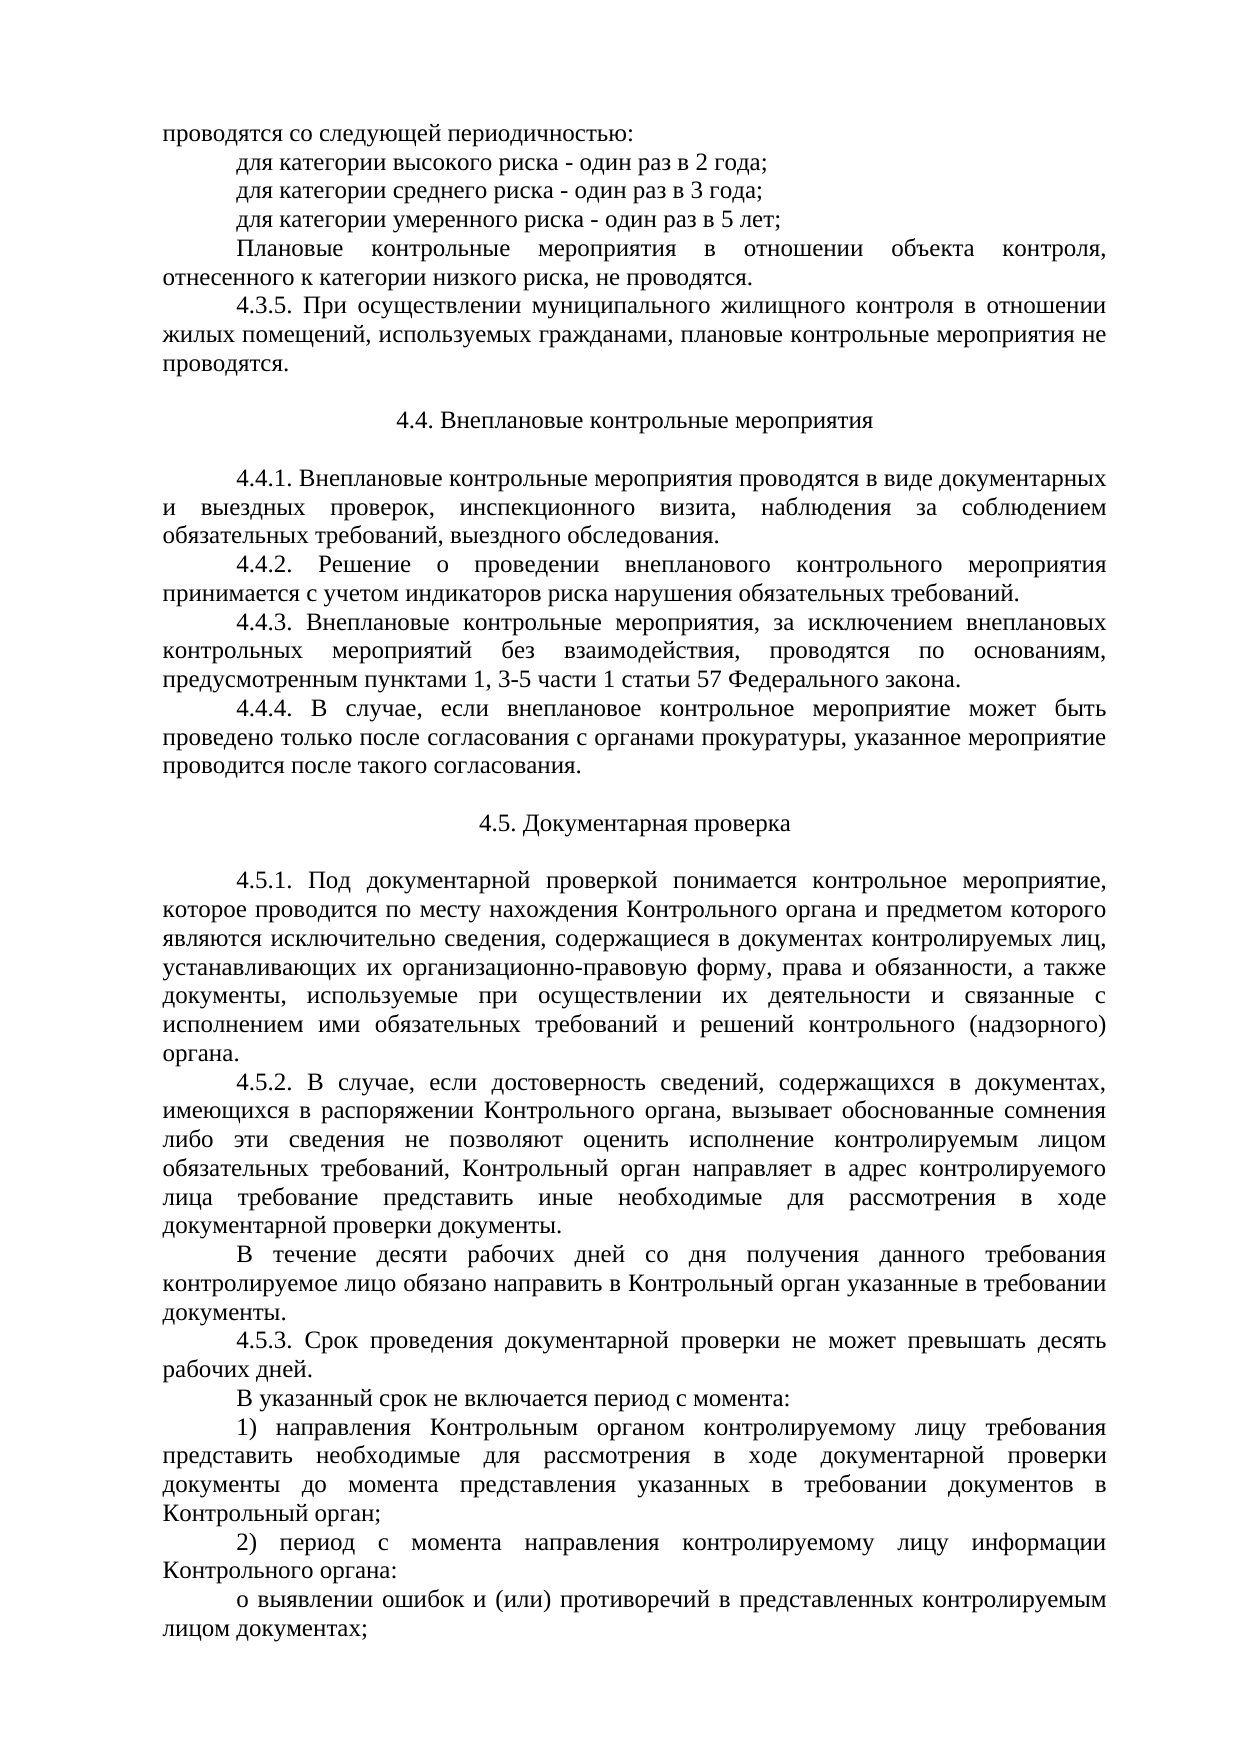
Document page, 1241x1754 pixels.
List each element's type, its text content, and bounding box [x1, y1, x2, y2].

text 4.5.2. В случае, если достоверность сведений, содержащихся в документах, имеющихся в распоряжении Контрольного органа, вызывает обоснованные сомнения либо эти сведения не позволяют оценить исполнение контролируемым лицом обязательных требований, Контрольный орган направляет в адрес контролируемого лица требование представить иные необходимые для рассмотрения в ходе документарной проверки документы. [162, 1067, 1107, 1239]
text 4.5.1. Под документарной проверкой понимается контрольное мероприятие, которое проводится по месту нахождения Контрольного органа и предметом которого являются исключительно сведения, содержащиеся в документах контролируемых лиц, устанавливающих их организационно-правовую форму, права и обязанности, а также документы, используемые при осуществлении их деятельности и связанные с исполнением ими обязательных требований и решений контрольного (надзорного) органа. [162, 866, 1107, 1067]
text В указанный срок не включается период с момента: [162, 1383, 1107, 1412]
text В течение десяти рабочих дней со дня получения данного требования контролируемое лицо обязано направить в Контрольный орган указанные в требовании документы. [162, 1239, 1107, 1326]
text для категории высокого риска - один раз в 2 года; [162, 147, 1107, 176]
text 4.3.5. При осуществлении муниципального жилищного контроля в отношении жилых помещений, используемых гражданами, плановые контрольные мероприятия не проводятся. [162, 291, 1107, 377]
text о выявлении ошибок и (или) противоречий в представленных контролируемым лицом документах; [162, 1584, 1107, 1642]
text 4.5. Документарная проверка [162, 808, 1107, 837]
text 4.4.3. Внеплановые контрольные мероприятия, за исключением внеплановых контрольных мероприятий без взаимодействия, проводятся по основаниям, предусмотренным пунктами 1, 3-5 части 1 статьи 57 Федерального закона. [162, 607, 1107, 693]
text для категории умеренного риска - один раз в 5 лет; [162, 204, 1107, 233]
text Плановые контрольные мероприятия в отношении объекта контроля, отнесенного к категории низкого риска, не проводятся. [162, 233, 1107, 291]
text для категории среднего риска - один раз в 3 года; [162, 176, 1107, 204]
text 1) направления Контрольным органом контролируемому лицу требования представить необходимые для рассмотрения в ходе документарной проверки документы до момента представления указанных в требовании документов в Контрольный орган; [162, 1412, 1107, 1527]
text 4.4.1. Внеплановые контрольные мероприятия проводятся в виде документарных и выездных проверок, инспекционного визита, наблюдения за соблюдением обязательных требований, выездного обследования. [162, 463, 1107, 549]
text 4.5.3. Срок проведения документарной проверки не может превышать десять рабочих дней. [162, 1326, 1107, 1383]
text 2) период с момента направления контролируемому лицу информации Контрольного органа: [162, 1527, 1107, 1584]
text 4.4.4. В случае, если внеплановое контрольное мероприятие может быть проведено только после согласования с органами прокуратуры, указанное мероприятие проводится после такого согласования. [162, 693, 1107, 779]
text проводятся со следующей периодичностью: [162, 118, 1107, 147]
text 4.4.2. Решение о проведении внепланового контрольного мероприятия принимается с учетом индикаторов риска нарушения обязательных требований. [162, 549, 1107, 607]
text 4.4. Внеплановые контрольные мероприятия [162, 406, 1107, 434]
